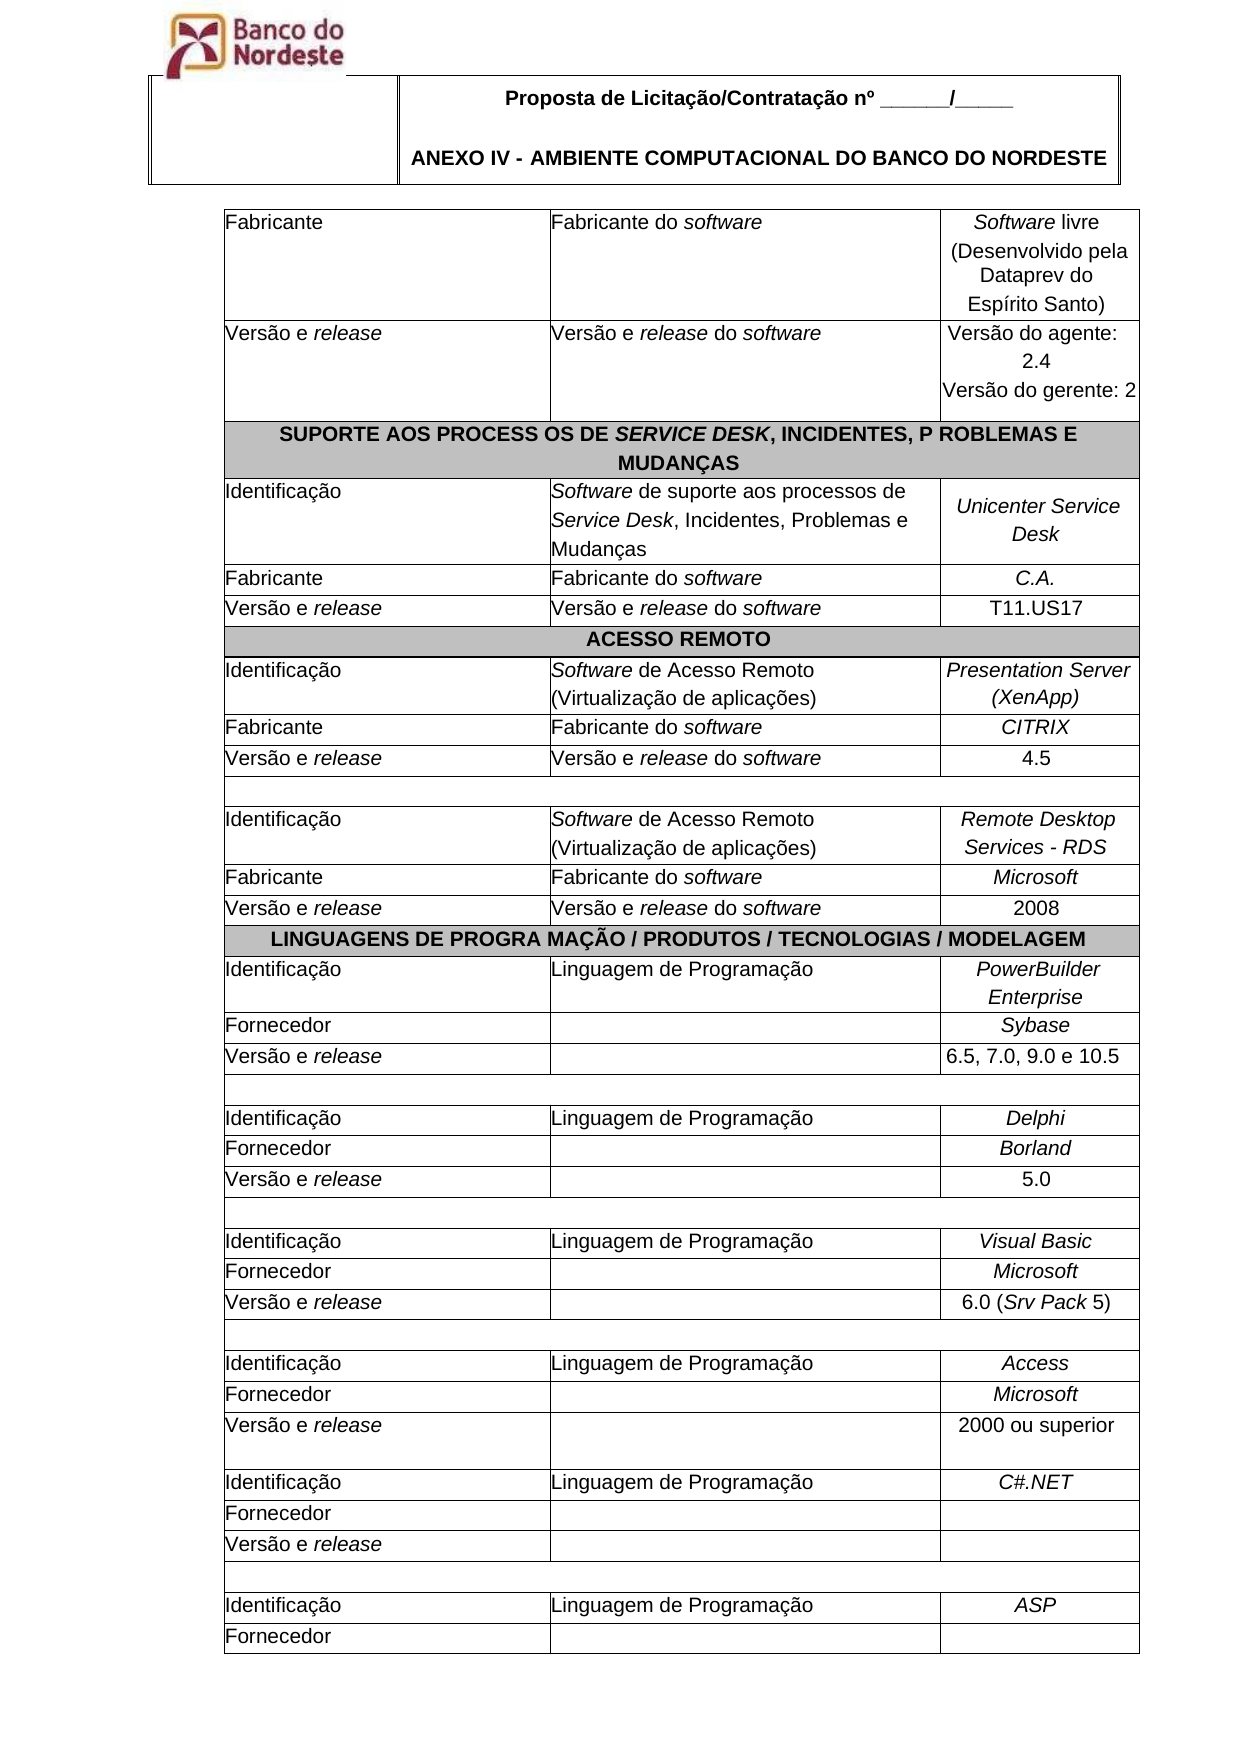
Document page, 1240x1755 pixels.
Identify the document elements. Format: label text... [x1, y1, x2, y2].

table_cell Fornecedor [225, 1259, 550, 1289]
table_cell [551, 1290, 940, 1319]
table_cell Versão do agente: 2.4 Versão do gerente: 2 [941, 321, 1139, 421]
table_cell Identificação [225, 957, 550, 1012]
table_cell Identificação [225, 658, 550, 714]
table_cell Identificação [225, 1351, 550, 1381]
table_cell Versão e release [225, 1413, 550, 1469]
table_cell [225, 777, 1139, 806]
table_cell Identificação [225, 479, 550, 564]
table_cell Fornecedor [225, 1624, 550, 1653]
table_cell Linguagem de Programação [551, 1351, 940, 1381]
table_cell ACESSO REMOTO [225, 627, 1139, 656]
table_cell T11.US17 [941, 596, 1139, 626]
table_cell Versão e release [225, 596, 550, 626]
table_cell Identificação [225, 1593, 550, 1623]
table_cell [551, 1624, 940, 1653]
table_cell 6.0 (Srv Pack 5) [941, 1290, 1139, 1319]
table_cell Microsoft [941, 865, 1139, 894]
table_cell PowerBuilder Enterprise [941, 957, 1139, 1012]
table_cell [941, 1531, 1139, 1561]
table_cell Fabricante do software [551, 210, 940, 320]
table_cell [551, 1044, 940, 1074]
table_cell Fabricante do software [551, 715, 940, 745]
table_cell Fabricante do software [551, 865, 940, 894]
table_cell Versão e release [225, 896, 550, 925]
table_cell Fornecedor [225, 1013, 550, 1043]
table_cell Versão e release do software [551, 596, 940, 626]
table_cell [225, 1562, 1139, 1592]
table_cell Linguagem de Programação [551, 1593, 940, 1623]
table_cell Borland [941, 1136, 1139, 1166]
table_cell [941, 1501, 1139, 1530]
table_cell Linguagem de Programação [551, 1106, 940, 1135]
table_cell [225, 1198, 1139, 1227]
table_cell Fabricante [225, 865, 550, 894]
table_cell Software livre (Desenvolvido pela Dataprev do Espírito Santo) [941, 210, 1139, 320]
table_cell Sybase [941, 1013, 1139, 1043]
table_cell Fabricante [225, 715, 550, 745]
table_cell 6.5, 7.0, 9.0 e 10.5 [941, 1044, 1139, 1074]
table_cell Versão e release do software [551, 746, 940, 776]
table_cell Unicenter Service Desk [941, 479, 1139, 564]
table_cell [225, 1075, 1139, 1104]
table_cell 2008 [941, 896, 1139, 925]
table_cell 4.5 [941, 746, 1139, 776]
table_cell Fornecedor [225, 1501, 550, 1530]
table_cell Identificação [225, 1106, 550, 1135]
table_cell Delphi [941, 1106, 1139, 1135]
table_cell Versão e release [225, 321, 550, 421]
table_cell Access [941, 1351, 1139, 1381]
table_cell Software de suporte aos processos de Service Desk, Incidentes, Problemas e Mudanças [551, 479, 940, 564]
table_cell ASP [941, 1593, 1139, 1623]
table_cell Remote Desktop Services - RDS [941, 807, 1139, 864]
table_cell 2000 ou superior [941, 1413, 1139, 1469]
table_cell Linguagem de Programação [551, 957, 940, 1012]
table_cell Visual Basic [941, 1229, 1139, 1258]
table_cell Versão e release do software [551, 321, 940, 421]
table_cell Identificação [225, 1470, 550, 1500]
table_cell Fabricante do software [551, 565, 940, 595]
table_cell [551, 1413, 940, 1469]
table_cell [225, 1320, 1139, 1350]
table_cell Identificação [225, 807, 550, 864]
table_cell [551, 1382, 940, 1412]
table_cell [551, 1136, 940, 1166]
table_cell Versão e release [225, 1531, 550, 1561]
table_cell [551, 1531, 940, 1561]
table_cell Fabricante [225, 210, 550, 320]
table_cell Software de Acesso Remoto (Virtualização de aplicações) [551, 658, 940, 714]
table_cell Linguagem de Programação [551, 1229, 940, 1258]
table_cell C#.NET [941, 1470, 1139, 1500]
table_cell Fornecedor [225, 1382, 550, 1412]
table_cell Fabricante [225, 565, 550, 595]
table_cell 5.0 [941, 1167, 1139, 1197]
table_cell Versão e release do software [551, 896, 940, 925]
table_cell [551, 1167, 940, 1197]
table_cell Presentation Server (XenApp) [941, 658, 1139, 714]
table_cell LINGUAGENS DE PROGRA MAÇÃO / PRODUTOS / TECNOLOGIAS / MODELAGEM [225, 926, 1139, 956]
table_cell C.A. [941, 565, 1139, 595]
table_cell Versão e release [225, 1044, 550, 1074]
table_cell Versão e release [225, 746, 550, 776]
table_cell Linguagem de Programação [551, 1470, 940, 1500]
table_cell Versão e release [225, 1290, 550, 1319]
table_cell [551, 1259, 940, 1289]
table_cell [941, 1624, 1139, 1653]
table_cell Identificação [225, 1229, 550, 1258]
table_cell Versão e release [225, 1167, 550, 1197]
table_cell Microsoft [941, 1382, 1139, 1412]
table_cell SUPORTE AOS PROCESS OS DE SERVICE DESK, INCIDENTES, P ROBLEMAS E MUDANÇAS [225, 422, 1139, 478]
table_cell CITRIX [941, 715, 1139, 745]
table_cell Fornecedor [225, 1136, 550, 1166]
table_cell [551, 1013, 940, 1043]
table_cell Software de Acesso Remoto (Virtualização de aplicações) [551, 807, 940, 864]
table_cell [551, 1501, 940, 1530]
table_cell Microsoft [941, 1259, 1139, 1289]
